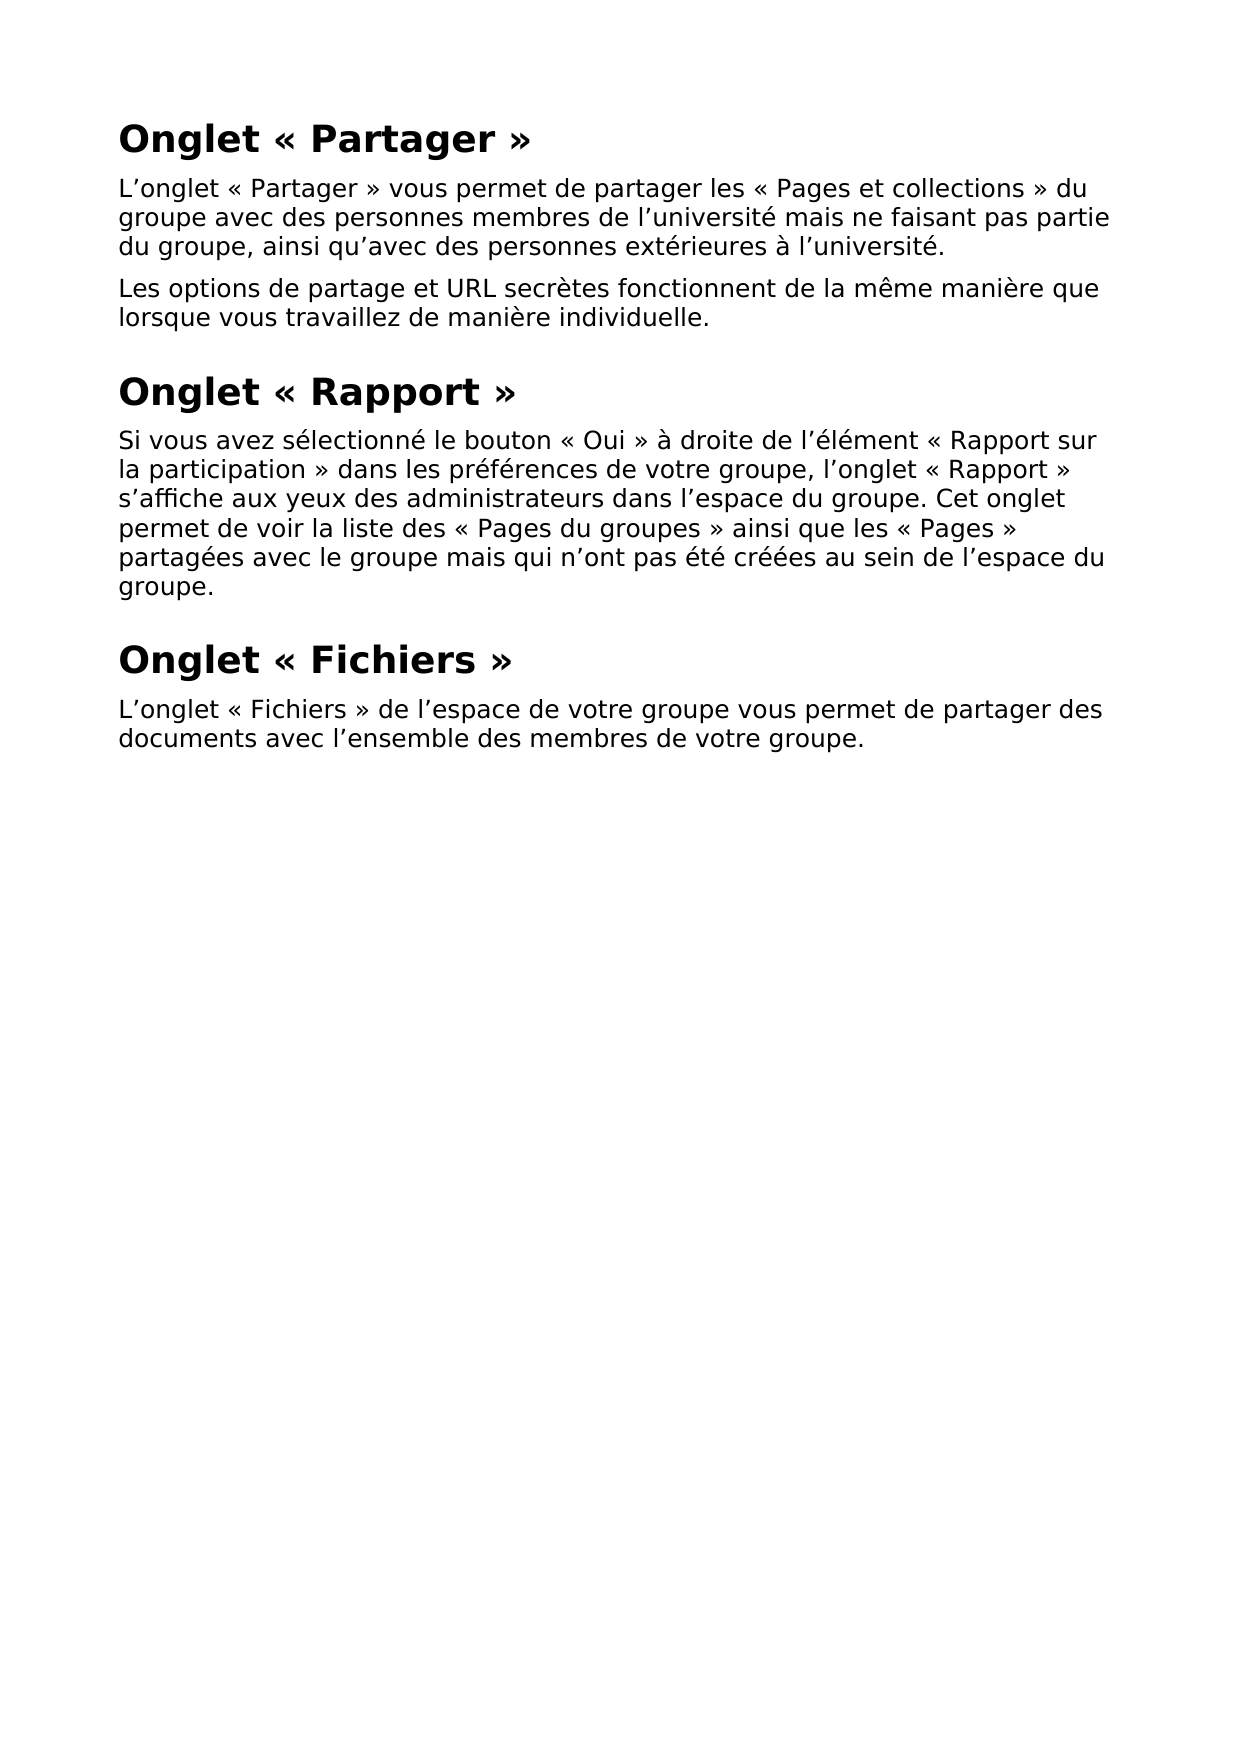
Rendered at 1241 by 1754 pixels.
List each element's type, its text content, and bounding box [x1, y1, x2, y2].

text L’onglet « Fichiers » de l’espace de votre groupe vous permet de partager des documents avec l’ensemble des membres de votre groupe. [118, 695, 1122, 753]
subtitle Onglet « Partager » [118, 118, 1122, 162]
text Si vous avez sélectionné le bouton « Oui » à droite de l’élément « Rapport sur la participation » dans les préférences de votre groupe, l’onglet « Rapport » s’affiche aux yeux des administrateurs dans l’espace du groupe. Cet onglet permet de voir la liste des « Pages du groupes » ainsi que les « Pages » partagées avec le groupe mais qui n’ont pas été créées au sein de l’espace du groupe. [118, 426, 1122, 601]
subtitle Onglet « Rapport » [118, 370, 1122, 414]
subtitle Onglet « Fichiers » [118, 639, 1122, 682]
text Les options de partage et URL secrètes fonctionnent de la même manière que lorsque vous travaillez de manière individuelle. [118, 274, 1122, 333]
text L’onglet « Partager » vous permet de partager les « Pages et collections » du groupe avec des personnes membres de l’université mais ne faisant pas partie du groupe, ainsi qu’avec des personnes extérieures à l’université. [118, 174, 1122, 262]
